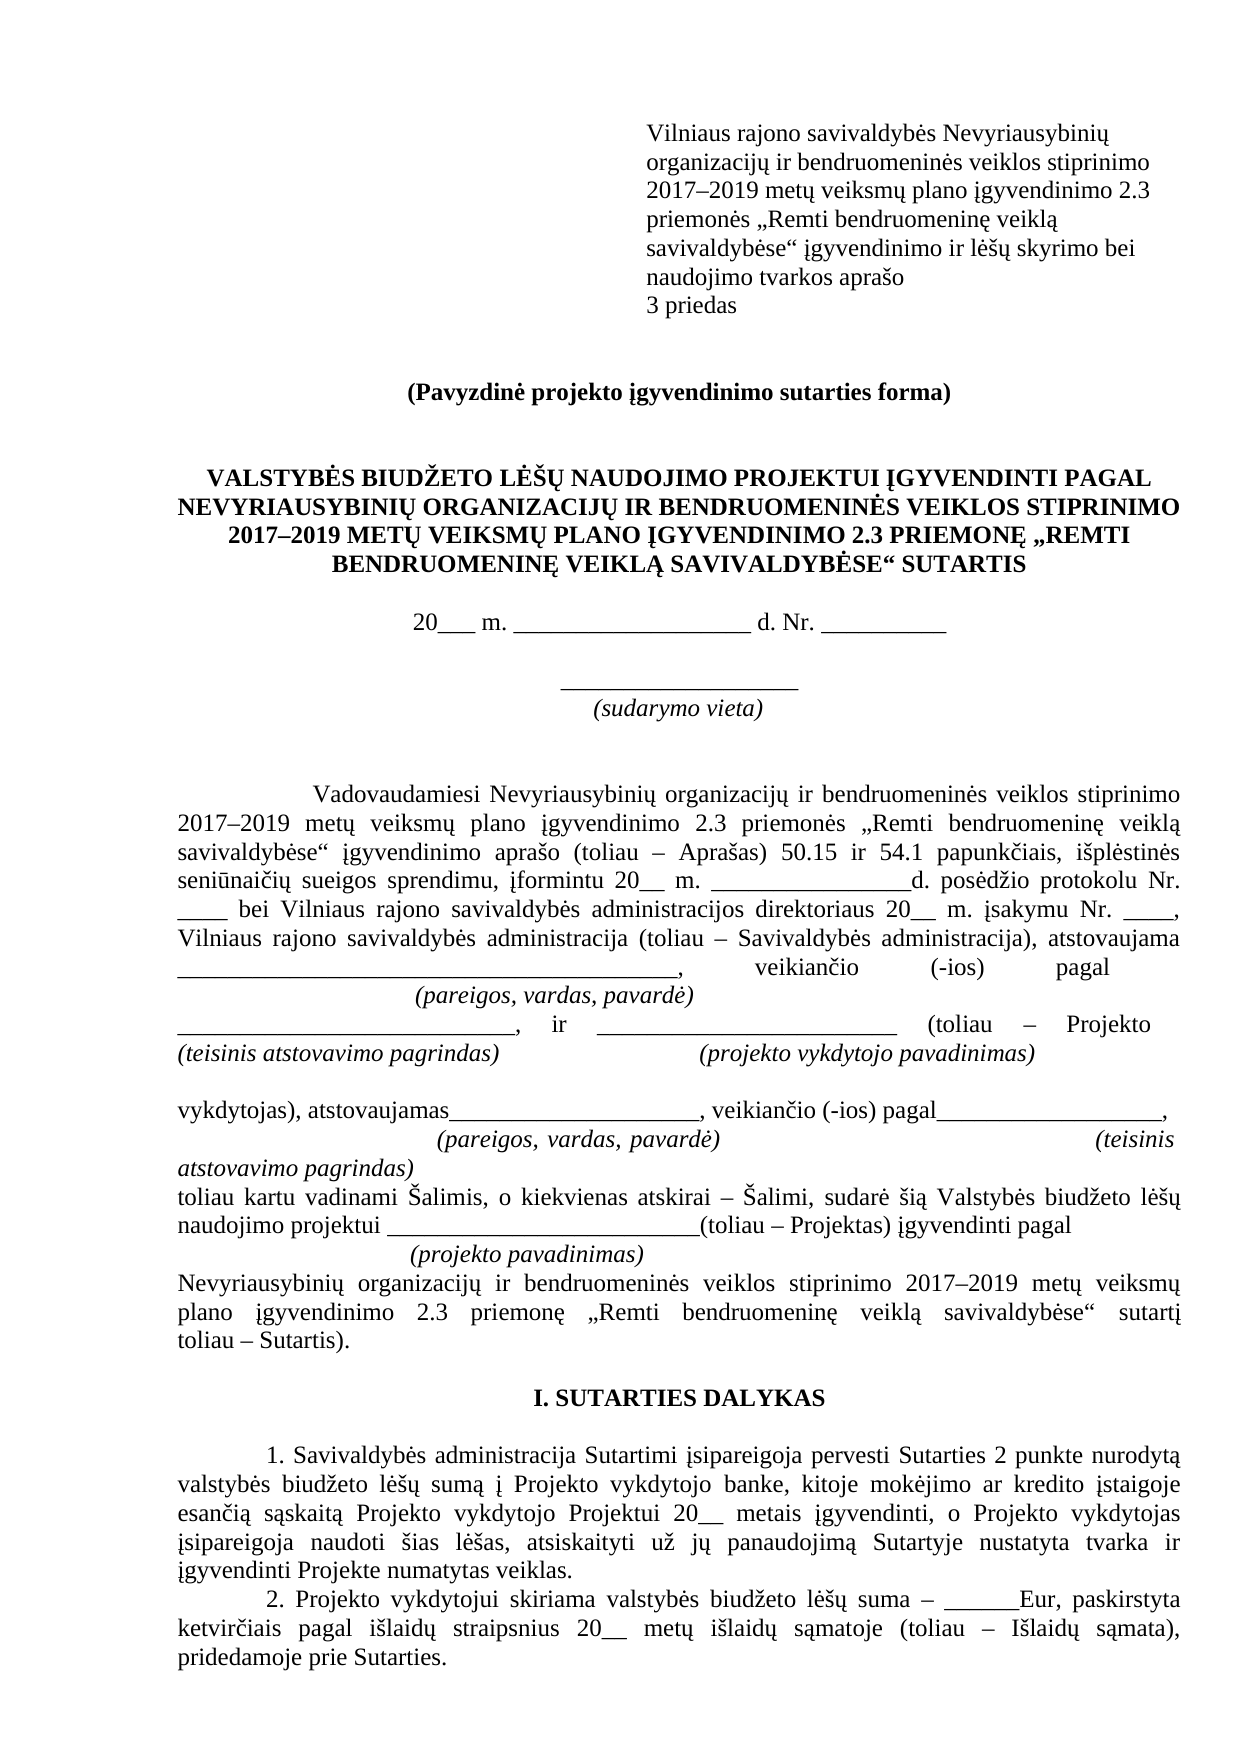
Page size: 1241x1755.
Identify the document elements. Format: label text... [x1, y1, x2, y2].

text vykdytojas), atstovaujamas____________________, veikiančio (-ios) pagal__________________, [177, 1096, 1181, 1124]
text VALSTYBĖS BIUDŽETO LĖŠŲ NAUDOJIMO PROJEKTUI ĮGYVENDINTI PAGAL NEVYRIAUSYBINIŲ ORGANIZACIJŲ IR BENDRUOMENINĖS VEIKLOS STIPRINIMO 2017–2019 METŲ VEIKSMŲ PLANO ĮGYVENDINIMO 2.3 PRIEMONĘ „REMTI BENDRUOMENINĘ VEIKLĄ SAVIVALDYBĖSE“ SUTARTIS [177, 463, 1181, 578]
text Vilniaus rajono savivaldybės Nevyriausybinių organizacijų ir bendruomeninės veiklos stiprinimo 2017–2019 metų veiksmų plano įgyvendinimo 2.3 priemonės „Remti bendruomeninę veiklą savivaldybėse“ įgyvendinimo ir lėšų skyrimo bei naudojimo tvarkos aprašo [646, 118, 1181, 291]
text Vadovaudamiesi Nevyriausybinių organizacijų ir bendruomeninės veiklos stiprinimo 2017–2019 metų veiksmų plano įgyvendinimo 2.3 priemonės „Remti bendruomeninę veiklą savivaldybėse“ įgyvendinimo aprašo (toliau – Aprašas) 50.15 ir 54.1 papunkčiais, išplėstinės seniūnaičių sueigos sprendimu, įformintu 20__ m. ________________d. posėdžio protokolu Nr. ____ bei Vilniaus rajono savivaldybės administracijos direktoriaus 20__ m. įsakymu Nr. ____, Vilniaus rajono savivaldybės administracija (toliau – Savivaldybės administracija), atstovaujama ________________________________________, veikiančio (-ios) pagal (pareigos, vardas, pavardė) [177, 779, 1181, 1009]
text 2. Projekto vykdytojui skiriama valstybės biudžeto lėšų suma – ______Eur, paskirstyta ketvirčiais pagal išlaidų straipsnius 20__ metų išlaidų sąmatoje (toliau – Išlaidų sąmata), pridedamoje prie Sutarties. [177, 1584, 1181, 1671]
text ___________________________, ir ________________________ (toliau – Projekto (teisinis atstovavimo pagrindas) (projekto vykdytojo pavadinimas) [177, 1009, 1181, 1067]
text toliau kartu vadinami Šalimis, o kiekvienas atskirai – Šalimi, sudarė šią Valstybės biudžeto lėšų naudojimo projektui _________________________(toliau – Projektas) įgyvendinti pagal [177, 1182, 1181, 1239]
text ___________________ [177, 664, 1181, 693]
text (pareigos, vardas, pavardė) (teisinis atstovavimo pagrindas) [177, 1124, 1181, 1182]
text (sudarymo vieta) [177, 693, 1181, 722]
text (Pavyzdinė projekto įgyvendinimo sutarties forma) [177, 377, 1181, 406]
text 20___ m. ___________________ d. Nr. __________ [177, 607, 1181, 636]
text I. SUTARTIES DALYKAS [177, 1383, 1181, 1412]
text Nevyriausybinių organizacijų ir bendruomeninės veiklos stiprinimo 2017–2019 metų veiksmų plano įgyvendinimo 2.3 priemonę „Remti bendruomeninę veiklą savivaldybėse“ sutartį toliau – Sutartis). [177, 1268, 1181, 1354]
text 3 priedas [646, 291, 1181, 319]
text 1. Savivaldybės administracija Sutartimi įsipareigoja pervesti Sutarties 2 punkte nurodytą valstybės biudžeto lėšų sumą į Projekto vykdytojo banke, kitoje mokėjimo ar kredito įstaigoje esančią sąskaitą Projekto vykdytojo Projektui 20__ metais įgyvendinti, o Projekto vykdytojas įsipareigoja naudoti šias lėšas, atsiskaityti už jų panaudojimą Sutartyje nustatyta tvarka ir įgyvendinti Projekte numatytas veiklas. [177, 1441, 1181, 1584]
text (projekto pavadinimas) [177, 1239, 1181, 1268]
